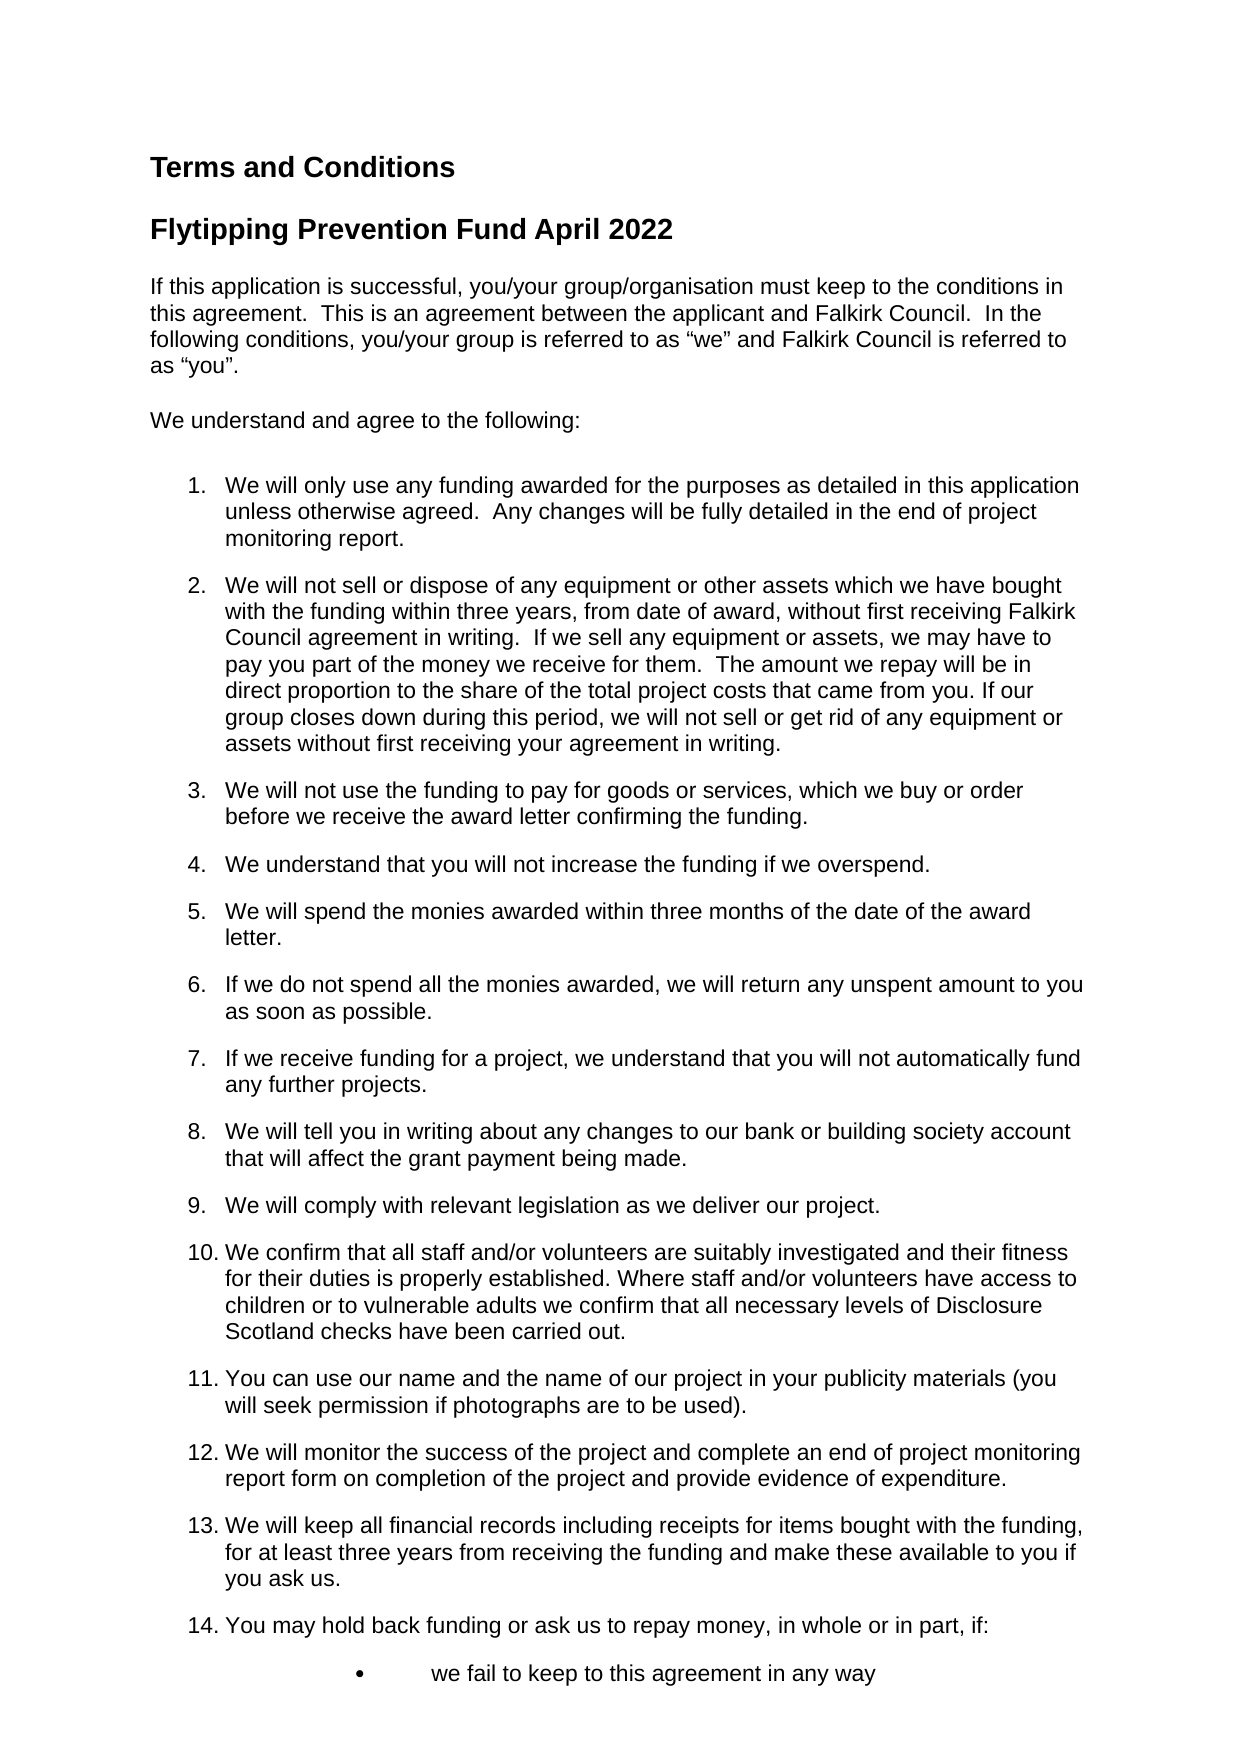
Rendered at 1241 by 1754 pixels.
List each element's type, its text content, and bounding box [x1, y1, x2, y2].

list We will not use the funding to pay for goods or services, which we buy or order before we receive the award letter confirming the funding. [187, 777, 1090, 830]
list we fail to keep to this agreement in any way [356, 1659, 1081, 1686]
list We will only use any funding awarded for the purposes as detailed in this application unless otherwise agreed. Any changes will be fully detailed in the end of project monitoring report. [187, 472, 1090, 551]
subtitle Flytipping Prevention Fund April 2022 [150, 212, 1090, 245]
list You can use our name and the name of our project in your publicity materials (you will seek permission if photographs are to be used). [187, 1365, 1090, 1418]
list We will tell you in writing about any changes to our bank or building society account that will affect the grant payment being made. [187, 1118, 1090, 1171]
list We will keep all financial records including receipts for items bought with the funding, for at least three years from receiving the funding and make these available to you if you ask us. [187, 1512, 1090, 1591]
list We will not sell or dispose of any equipment or other assets which we have bought with the funding within three years, from date of award, without first receiving Falkirk Council agreement in writing. If we sell any equipment or assets, we may have to pay you part of the money we receive for them. The amount we repay will be in direct proportion to the share of the total project costs that came from you. If our group closes down during this period, we will not sell or get rid of any equipment or assets without first receiving your agreement in writing. [187, 572, 1090, 756]
list If we receive funding for a project, we understand that you will not automatically fund any further projects. [187, 1045, 1090, 1097]
subtitle Terms and Conditions [150, 150, 1090, 183]
list You may hold back funding or ask us to repay money, in whole or in part, if: [187, 1612, 1090, 1639]
text We understand and agree to the following: [150, 407, 1090, 433]
list We will monitor the success of the project and complete an end of project monitoring report form on completion of the project and provide evidence of expenditure. [187, 1439, 1090, 1492]
list If we do not spend all the monies awarded, we will return any unspent amount to you as soon as possible. [187, 971, 1090, 1024]
list We will comply with relevant legislation as we deliver our project. [187, 1192, 1090, 1218]
list We will spend the monies awarded within three months of the date of the award letter. [187, 898, 1090, 950]
list We understand that you will not increase the funding if we overspend. [187, 851, 1090, 877]
list We confirm that all staff and/or volunteers are suitably investigated and their fitness for their duties is properly established. Where staff and/or volunteers have access to children or to vulnerable adults we confirm that all necessary levels of Disclosure Scotland checks have been carried out. [187, 1239, 1090, 1344]
text If this application is successful, you/your group/organisation must keep to the conditions in this agreement. This is an agreement between the applicant and Falkirk Council. In the following conditions, you/your group is referred to as “we” and Falkirk Council is referred to as “you”. [150, 273, 1090, 379]
